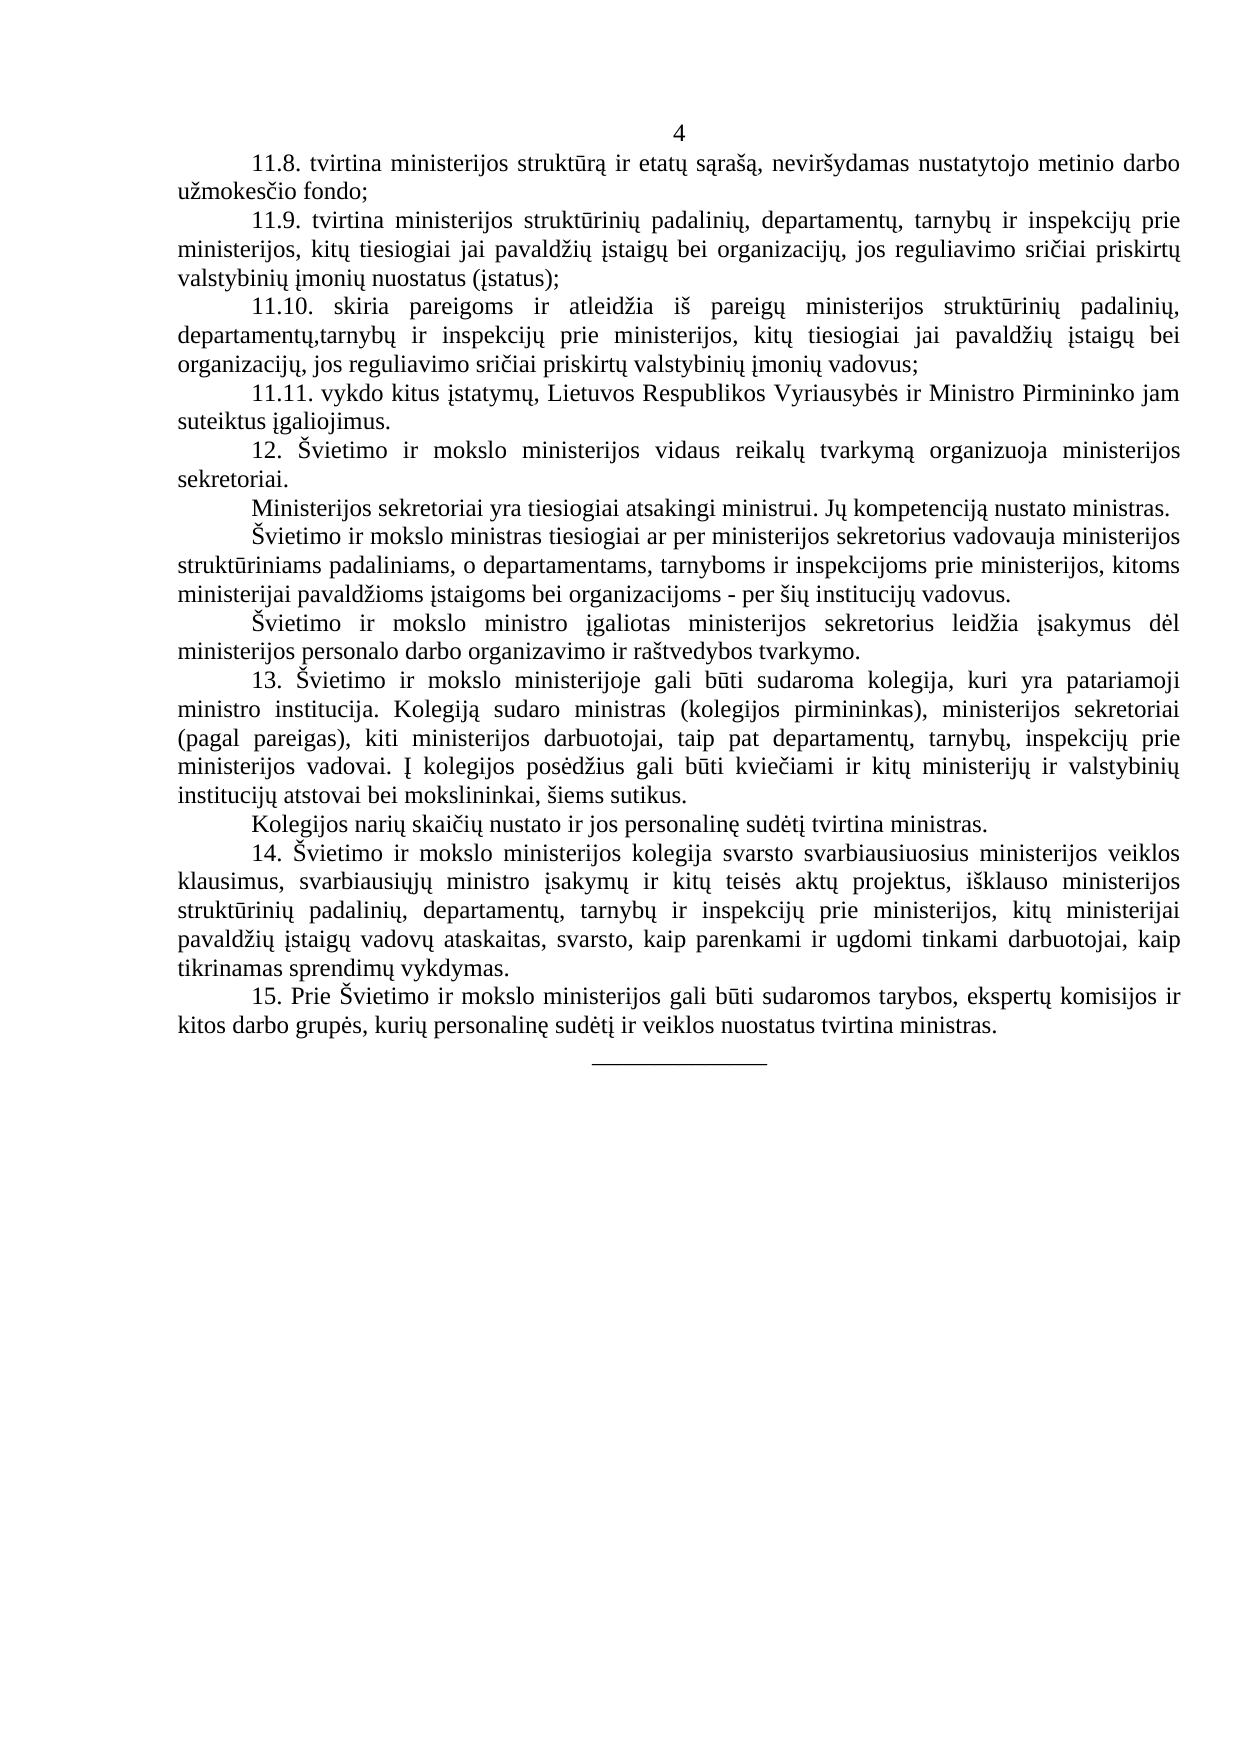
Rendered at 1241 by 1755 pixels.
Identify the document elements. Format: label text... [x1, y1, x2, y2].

text 15. Prie Švietimo ir mokslo ministerijos gali būti sudaromos tarybos, ekspertų komisijos ir kitos darbo grupės, kurių personalinę sudėtį ir veiklos nuostatus tvirtina ministras. [177, 981, 1181, 1039]
text Kolegijos narių skaičių nustato ir jos personalinę sudėtį tvirtina ministras. [177, 809, 1181, 838]
text 14. Švietimo ir mokslo ministerijos kolegija svarsto svarbiausiuosius ministerijos veiklos klausimus, svarbiausiųjų ministro įsakymų ir kitų teisės aktų projektus, išklauso ministerijos struktūrinių padalinių, departamentų, tarnybų ir inspekcijų prie ministerijos, kitų ministerijai pavaldžių įstaigų vadovų ataskaitas, svarsto, kaip parenkami ir ugdomi tinkami darbuotojai, kaip tikrinamas sprendimų vykdymas. [177, 838, 1181, 981]
text Švietimo ir mokslo ministras tiesiogiai ar per ministerijos sekretorius vadovauja ministerijos struktūriniams padaliniams, o departamentams, tarnyboms ir inspekcijoms prie ministerijos, kitoms ministerijai pavaldžioms įstaigoms bei organizacijoms - per šių institucijų vadovus. [177, 521, 1181, 608]
text 13. Švietimo ir mokslo ministerijoje gali būti sudaroma kolegija, kuri yra patariamoji ministro institucija. Kolegiją sudaro ministras (kolegijos pirmininkas), ministerijos sekretoriai (pagal pareigas), kiti ministerijos darbuotojai, taip pat departamentų, tarnybų, inspekcijų prie ministerijos vadovai. Į kolegijos posėdžius gali būti kviečiami ir kitų ministerijų ir valstybinių institucijų atstovai bei mokslininkai, šiems sutikus. [177, 665, 1181, 809]
text ______________ [177, 1039, 1181, 1068]
text 11.11. vykdo kitus įstatymų, Lietuvos Respublikos Vyriausybės ir Ministro Pirmininko jam suteiktus įgaliojimus. [177, 378, 1181, 435]
text 11.8. tvirtina ministerijos struktūrą ir etatų sąrašą, neviršydamas nustatytojo metinio darbo užmokesčio fondo; [177, 148, 1181, 205]
text 11.10. skiria pareigoms ir atleidžia iš pareigų ministerijos struktūrinių padalinių, departamentų,tarnybų ir inspekcijų prie ministerijos, kitų tiesiogiai jai pavaldžių įstaigų bei organizacijų, jos reguliavimo sričiai priskirtų valstybinių įmonių vadovus; [177, 291, 1181, 378]
text 11.9. tvirtina ministerijos struktūrinių padalinių, departamentų, tarnybų ir inspekcijų prie ministerijos, kitų tiesiogiai jai pavaldžių įstaigų bei organizacijų, jos reguliavimo sričiai priskirtų valstybinių įmonių nuostatus (įstatus); [177, 205, 1181, 291]
text 12. Švietimo ir mokslo ministerijos vidaus reikalų tvarkymą organizuoja ministerijos sekretoriai. [177, 435, 1181, 493]
text Švietimo ir mokslo ministro įgaliotas ministerijos sekretorius leidžia įsakymus dėl ministerijos personalo darbo organizavimo ir raštvedybos tvarkymo. [177, 608, 1181, 665]
text Ministerijos sekretoriai yra tiesiogiai atsakingi ministrui. Jų kompetenciją nustato ministras. [177, 493, 1181, 521]
